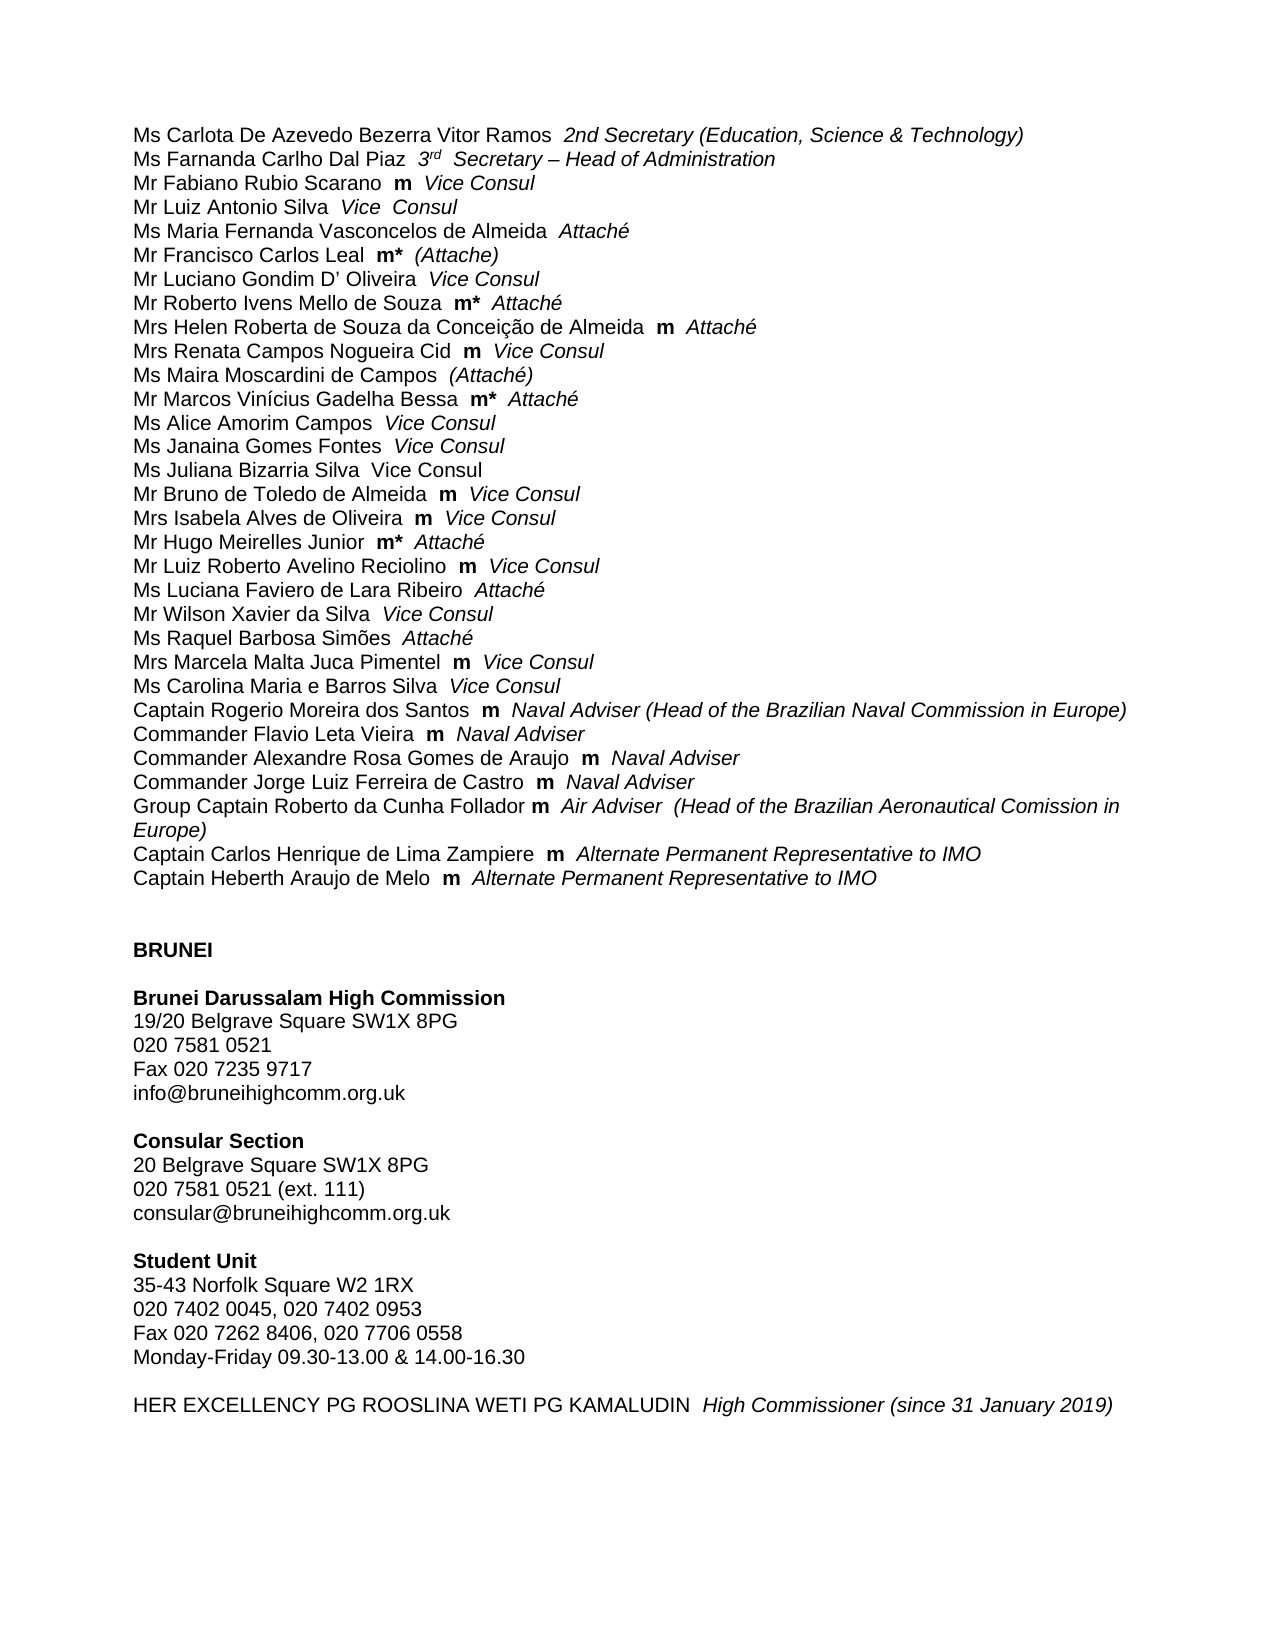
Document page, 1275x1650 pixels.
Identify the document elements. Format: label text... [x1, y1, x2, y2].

text Ms Carlota De Azevedo Bezerra Vitor Ramos 2nd Secretary (Education, Science & Technology) [133, 123, 1181, 147]
text Mr Francisco Carlos Leal m* (Attache) [133, 243, 1181, 267]
text 35-43 Norfolk Square W2 1RX [133, 1273, 1181, 1297]
text Ms Janaina Gomes Fontes Vice Consul [133, 434, 1181, 458]
text Commander Jorge Luiz Ferreira de Castro m Naval Adviser [133, 770, 1181, 794]
text Mr Bruno de Toledo de Almeida m Vice Consul [133, 482, 1181, 506]
text Ms Alice Amorim Campos Vice Consul [133, 410, 1181, 434]
text Mr Fabiano Rubio Scarano m Vice Consul [133, 171, 1181, 195]
text consular@bruneihighcomm.org.uk [133, 1201, 1181, 1225]
text Group Captain Roberto da Cunha Follador m Air Adviser (Head of the Brazilian Aeronautical Comission in Europe) [133, 794, 1181, 842]
text 020 7581 0521 (ext. 111) [133, 1177, 1181, 1201]
text Captain Rogerio Moreira dos Santos m Naval Adviser (Head of the Brazilian Naval Commission in Europe) [133, 698, 1181, 722]
text Mrs Helen Roberta de Souza da Conceição de Almeida m Attaché [133, 314, 1181, 338]
text Ms Juliana Bizarria Silva Vice Consul [133, 458, 1181, 482]
text Commander Alexandre Rosa Gomes de Araujo m Naval Adviser [133, 746, 1181, 770]
text Ms Maira Moscardini de Campos (Attaché) [133, 362, 1181, 386]
text Captain Carlos Henrique de Lima Zampiere m Alternate Permanent Representative to IMO [133, 842, 1181, 866]
text Ms Carolina Maria e Barros Silva Vice Consul [133, 674, 1181, 698]
text Mr Roberto Ivens Mello de Souza m* Attaché [133, 291, 1181, 314]
text Monday-Friday 09.30-13.00 & 14.00-16.30 [133, 1345, 1181, 1369]
text Ms Raquel Barbosa Simões Attaché [133, 626, 1181, 650]
text Mr Marcos Vinícius Gadelha Bessa m* Attaché [133, 386, 1181, 410]
text Fax 020 7262 8406, 020 7706 0558 [133, 1321, 1181, 1345]
text Mr Luiz Roberto Avelino Reciolino m Vice Consul [133, 554, 1181, 578]
subtitle BRUNEI [133, 937, 1181, 961]
text Ms Maria Fernanda Vasconcelos de Almeida Attaché [133, 219, 1181, 243]
subtitle Student Unit [133, 1249, 1181, 1273]
subtitle Consular Section [133, 1129, 1181, 1153]
text Mrs Isabela Alves de Oliveira m Vice Consul [133, 506, 1181, 530]
text 020 7402 0045, 020 7402 0953 [133, 1297, 1181, 1321]
text Fax 020 7235 9717 [133, 1057, 1181, 1081]
text 19/20 Belgrave Square SW1X 8PG [133, 1009, 1181, 1033]
subtitle Brunei Darussalam High Commission [133, 985, 1181, 1009]
text Commander Flavio Leta Vieira m Naval Adviser [133, 722, 1181, 746]
text Mr Hugo Meirelles Junior m* Attaché [133, 530, 1181, 554]
text Captain Heberth Araujo de Melo m Alternate Permanent Representative to IMO [133, 866, 1181, 889]
text HER EXCELLENCY PG ROOSLINA WETI PG KAMALUDIN High Commissioner (since 31 January 2019) [133, 1393, 1181, 1417]
text 20 Belgrave Square SW1X 8PG [133, 1153, 1181, 1177]
text Mr Wilson Xavier da Silva Vice Consul [133, 602, 1181, 626]
text Mr Luciano Gondim D’ Oliveira Vice Consul [133, 267, 1181, 291]
text info@bruneihighcomm.org.uk [133, 1081, 1181, 1105]
text Ms Farnanda Carlho Dal Piaz 3rd Secretary – Head of Administration [133, 147, 1181, 171]
text Mrs Renata Campos Nogueira Cid m Vice Consul [133, 338, 1181, 362]
text 020 7581 0521 [133, 1033, 1181, 1057]
text Ms Luciana Faviero de Lara Ribeiro Attaché [133, 578, 1181, 602]
text Mr Luiz Antonio Silva Vice Consul [133, 195, 1181, 219]
text Mrs Marcela Malta Juca Pimentel m Vice Consul [133, 650, 1181, 674]
